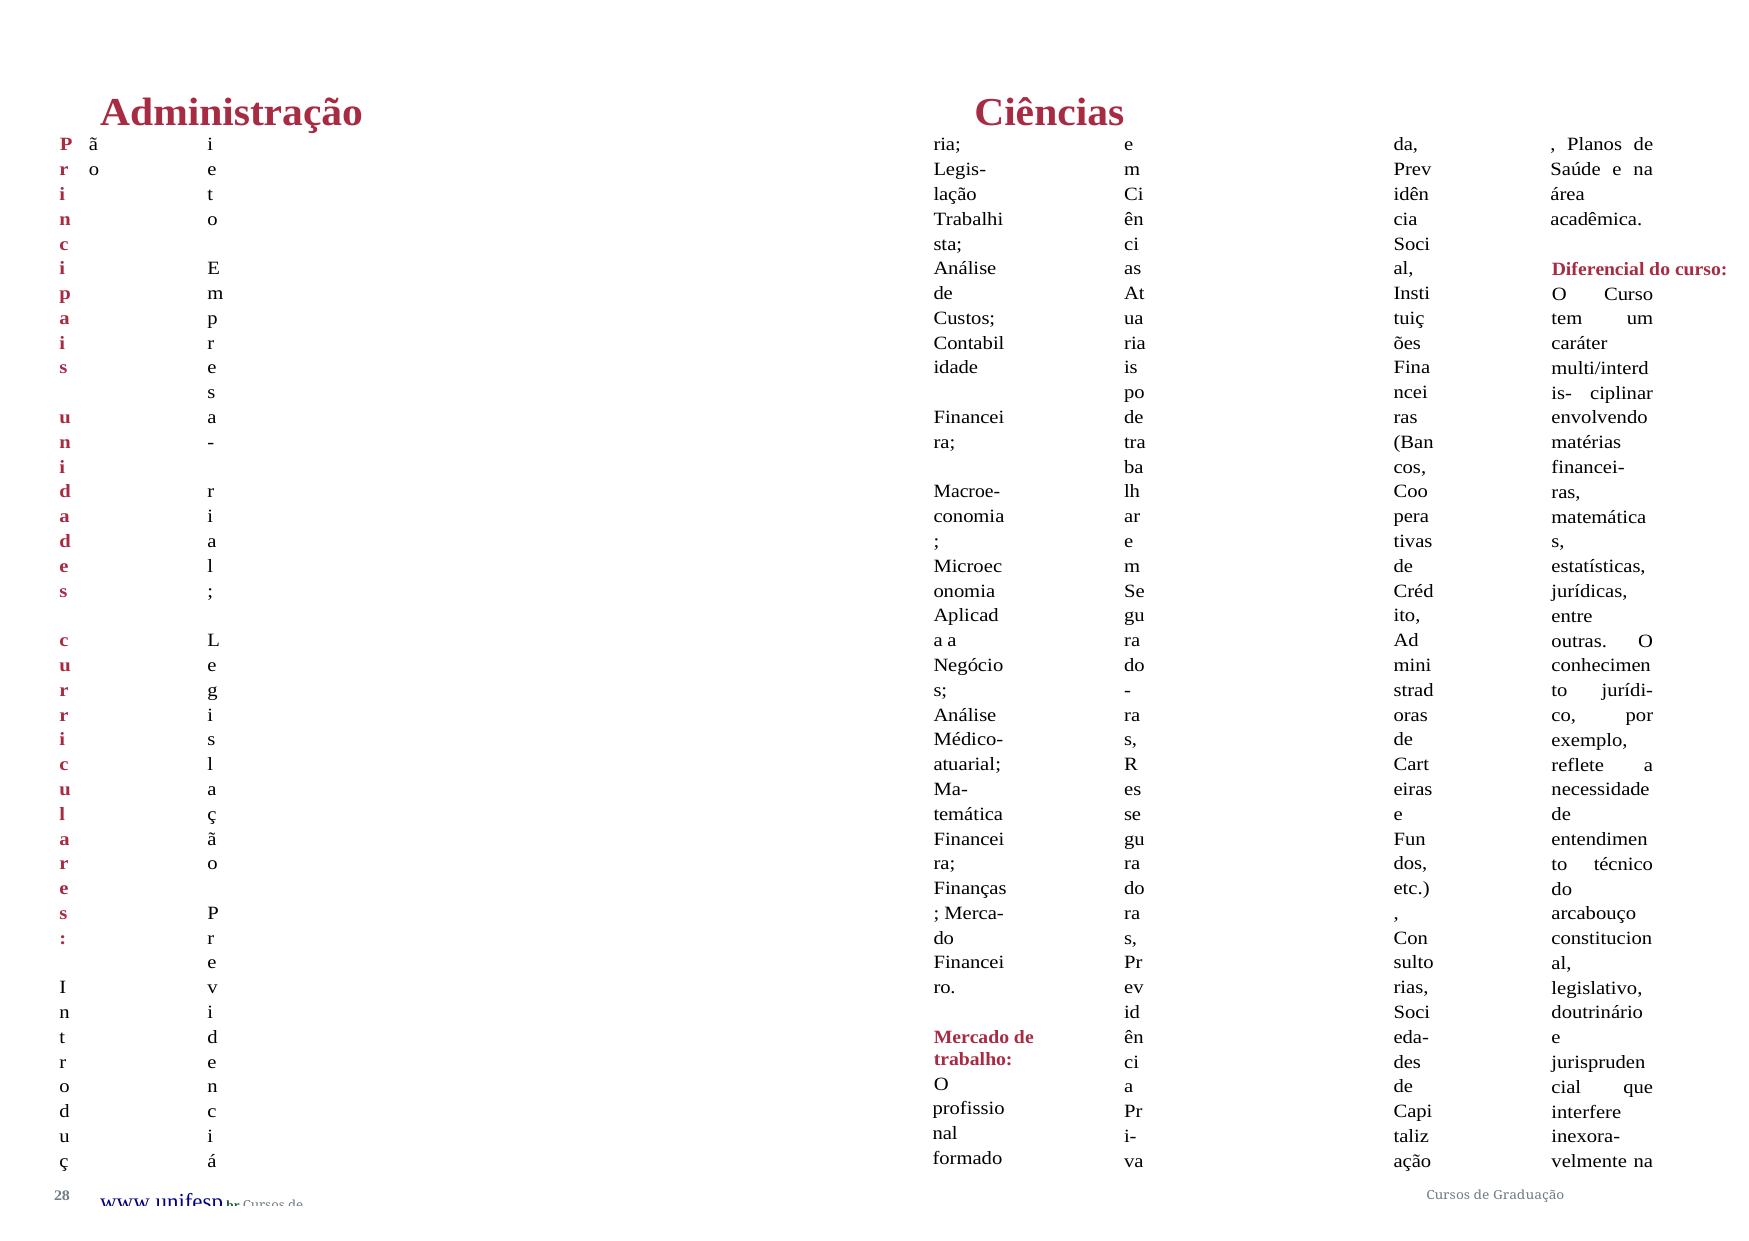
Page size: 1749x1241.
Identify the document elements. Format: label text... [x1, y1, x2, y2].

text em Ciências Atuariais pode trabalhar em Segurado- ras, Resseguradoras, Previdência Pri- va [1124, 133, 1146, 1171]
text , Planos de Saúde e na área acadêmica. [1550, 133, 1653, 229]
text O profissional formado [932, 1072, 1007, 1168]
subtitle Mercado de trabalho: [933, 1026, 1103, 1069]
text da, Previdência Social, Instituições Financeiras (Bancos, Cooperativas de Crédito, Administradoras de Carteiras e Fundos, etc.), Consultorias, Socieda- des de Capitalização [1393, 133, 1434, 1171]
text Principais unidades curriculares: Introdução aos Estudos Atuariais e Contábeis; Matemática; Estatísti- ca; Direito Atuarial; Dirieto Empresa- rial; Legislação Previdenciária; Legis- lação Trabalhista; Análise de Custos; Contabilidade Financeira; Macroe- conomia; Microeconomia Aplicada a Negócios; Análise Médico-atuarial; Ma- temática Financeira; Finanças; Merca- do Financeiro. [933, 133, 1007, 998]
subtitle Diferencial do curso: [1552, 257, 1749, 279]
text O Curso tem um caráter multi/interdis- ciplinar envolvendo matérias financei- ras, matemáticas, estatísticas, jurídicas, entre outras. O conhecimento jurídi- co, por exemplo, reflete a necessidade de entendimento técnico do arcabouço constitucional, legislativo, doutrinário e jurisprudencial que interfere inexora- velmente na atuação profissional. [1551, 282, 1653, 1172]
